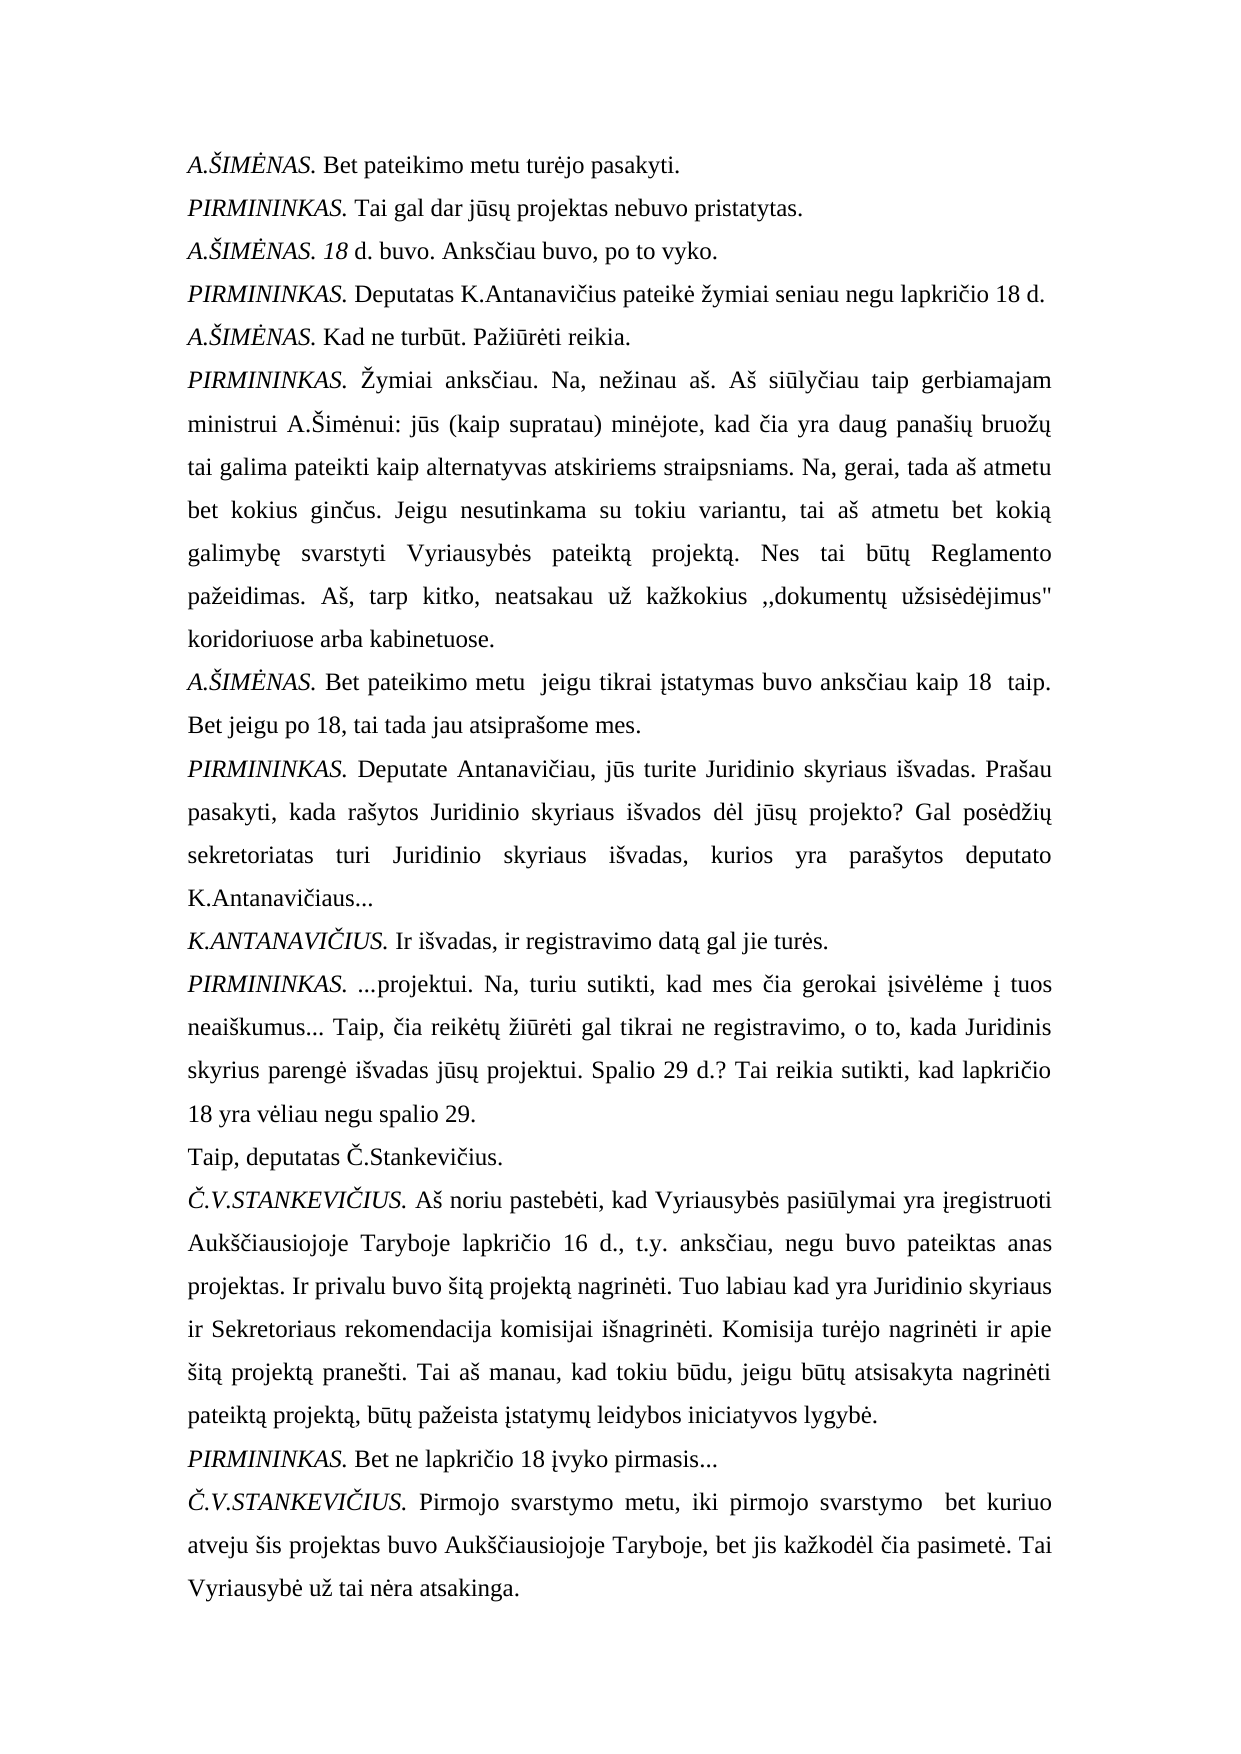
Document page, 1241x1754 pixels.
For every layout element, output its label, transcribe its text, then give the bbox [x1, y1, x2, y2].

text Č.V.STANKEVIČIUS. Aš noriu pastebėti, kad Vyriausybės pasiūlymai yra įregistruoti Aukščiausiojoje Taryboje lapkričio 16 d., t.y. anksčiau, negu buvo pateiktas anas projektas. Ir privalu buvo šitą projektą nagrinėti. Tuo labiau kad yra Juridinio skyriaus ir Sekretoriaus rekomendacija komisijai išnagrinėti. Komisija turėjo nagrinėti ir apie šitą projektą pranešti. Tai aš manau, kad tokiu būdu, jeigu būtų atsisakyta nagrinėti pateiktą projektą, būtų pažeista įstatymų leidybos iniciatyvos lygybė. [187, 1185, 1053, 1429]
text PIRMININKAS. Žymiai anksčiau. Na, nežinau aš. Aš siūlyčiau taip gerbiamajam ministrui A.Šimėnui: jūs (kaip supratau) minėjote, kad čia yra daug panašių bruožų tai galima pateikti kaip alternatyvas atskiriems straipsniams. Na, gerai, tada aš atmetu bet kokius ginčus. Jeigu nesutinkama su tokiu variantu, tai aš atmetu bet kokią galimybę svarstyti Vyriausybės pateiktą projektą. Nes tai būtų Reglamento pažeidimas. Aš, tarp kitko, neatsakau už kažkokius ,,dokumentų užsisėdėjimus" koridoriuose arba kabinetuose. [187, 366, 1053, 653]
text PIRMININKAS. Deputatas K.Antanavičius pateikė žymiai seniau negu lapkričio 18 d. [187, 279, 1053, 308]
text K.ANTANAVIČIUS. Ir išvadas, ir registravimo datą gal jie turės. [187, 926, 1053, 955]
text PIRMININKAS. ...projektui. Na, turiu sutikti, kad mes čia gerokai įsivėlėme į tuos neaiškumus... Taip, čia reikėtų žiūrėti gal tikrai ne registravimo, o to, kada Juridinis skyrius parengė išvadas jūsų projektui. Spalio 29 d.? Tai reikia sutikti, kad lapkričio 18 yra vėliau negu spalio 29. [187, 969, 1053, 1127]
text A.ŠIMĖNAS. Kad ne turbūt. Pažiūrėti reikia. [187, 322, 1053, 351]
text PIRMININKAS. Bet ne lapkričio 18 įvyko pirmasis... [187, 1444, 1053, 1472]
text PIRMININKAS. Deputate Antanavičiau, jūs turite Juridinio skyriaus išvadas. Prašau pasakyti, kada rašytos Juridinio skyriaus išvados dėl jūsų projekto? Gal posėdžių sekretoriatas turi Juridinio skyriaus išvadas, kurios yra parašytos deputato K.Antanavičiaus... [187, 754, 1053, 912]
text A.ŠIMĖNAS. Bet pateikimo metu jeigu tikrai įstatymas buvo anksčiau kaip 18 taip. Bet jeigu po 18, tai tada jau atsiprašome mes. [187, 667, 1053, 739]
text A.ŠIMĖNAS. Bet pateikimo metu turėjo pasakyti. [187, 150, 1053, 179]
text PIRMININKAS. Tai gal dar jūsų projektas nebuvo pristatytas. [187, 193, 1053, 222]
text A.ŠIMĖNAS. 18 d. buvo. Anksčiau buvo, po to vyko. [187, 236, 1053, 265]
text Č.V.STANKEVIČIUS. Pirmojo svarstymo metu, iki pirmojo svarstymo bet kuriuo atveju šis projektas buvo Aukščiausiojoje Taryboje, bet jis kažkodėl čia pasimetė. Tai Vyriausybė už tai nėra atsakinga. [187, 1487, 1053, 1602]
text Taip, deputatas Č.Stankevičius. [187, 1142, 1053, 1171]
